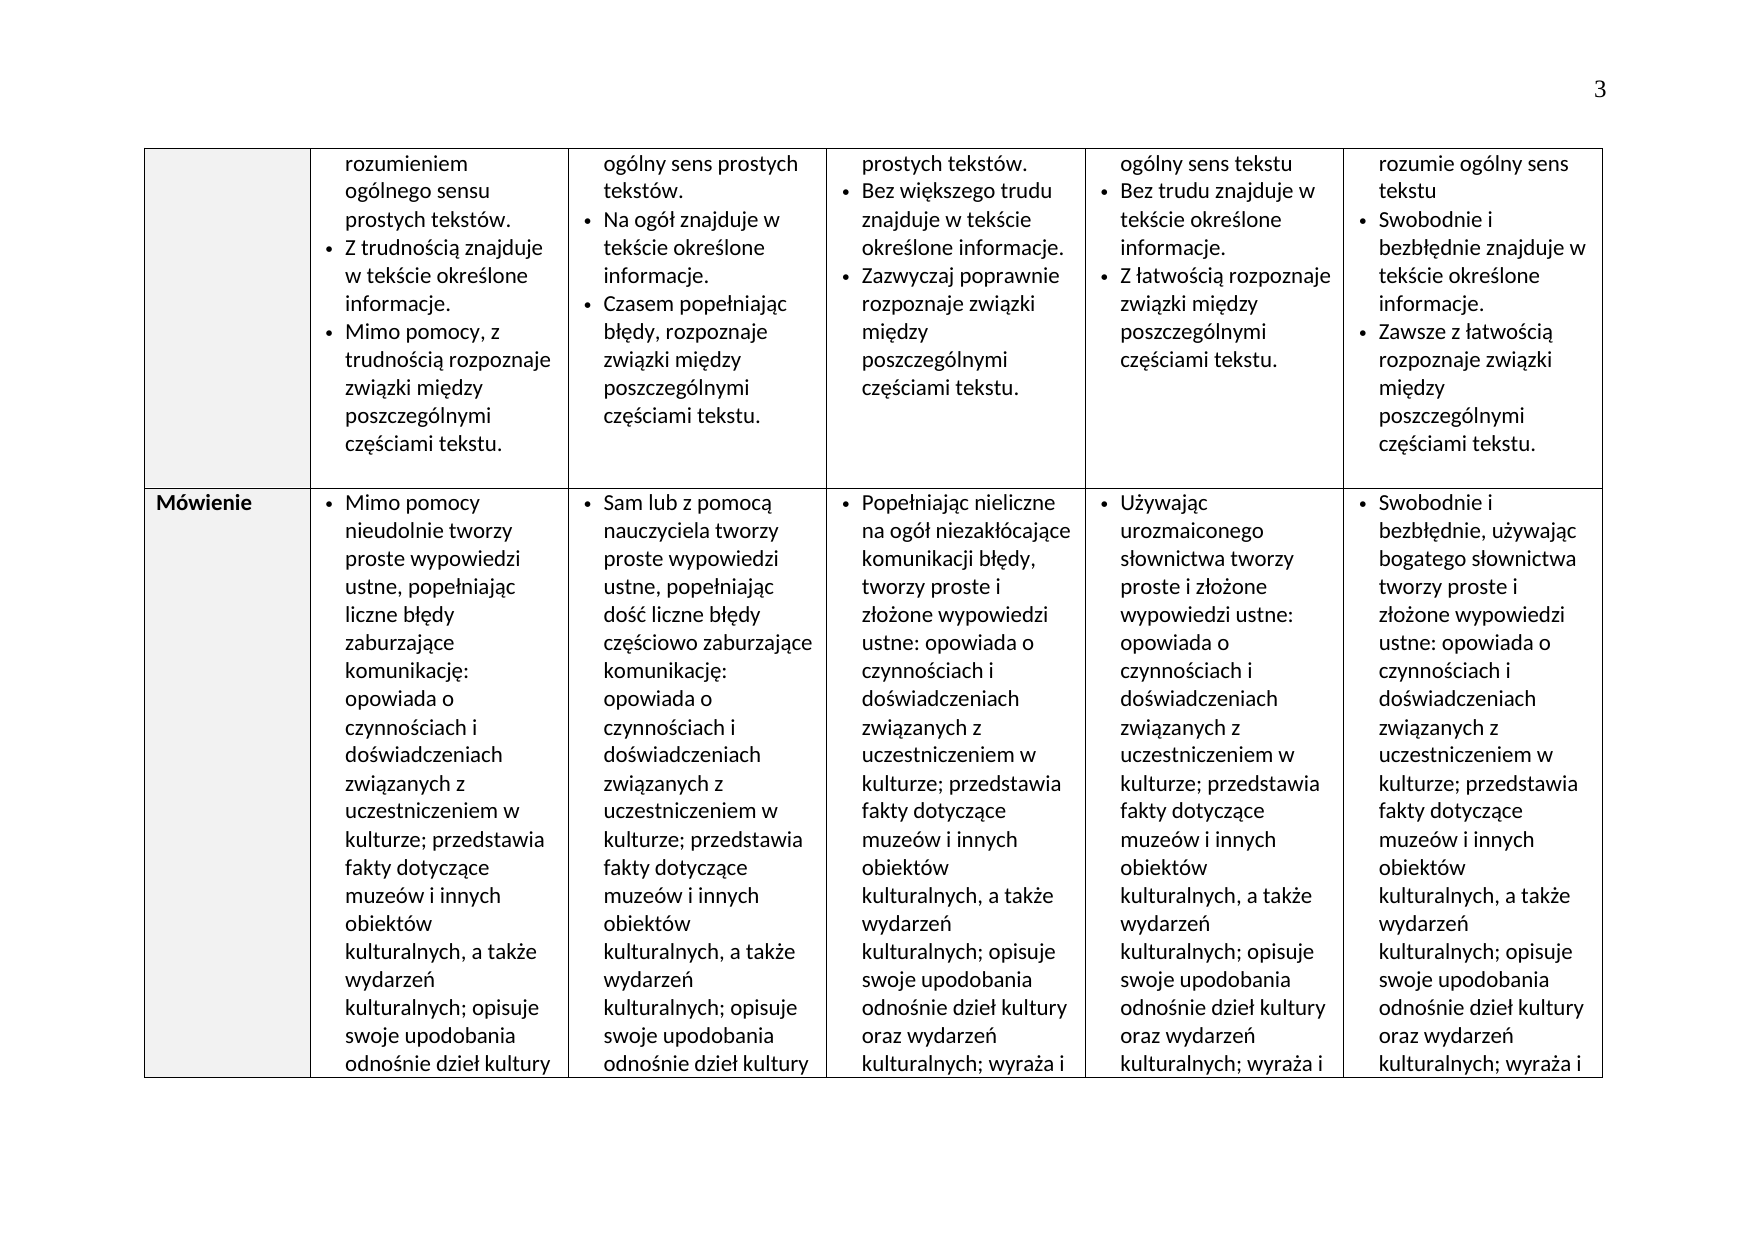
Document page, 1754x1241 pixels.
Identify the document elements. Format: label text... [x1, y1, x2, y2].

table_cell Sam lub z pomocą nauczyciela tworzy proste wypowiedzi ustne, popełniając dość liczne błędy częściowo zaburzające komunikację: opowiada o czynnościach i doświadczeniach związanych z uczestniczeniem w kulturze; przedstawia fakty dotyczące muzeów i innych obiektów kulturalnych, a także wydarzeń kulturalnych; opisuje swoje upodobania odnośnie dzieł kultury [569, 489, 826, 1077]
table_cell [145, 149, 310, 487]
table_cell Popełniając nieliczne na ogół niezakłócające komunikacji błędy, tworzy proste i złożone wypowiedzi ustne: opowiada o czynnościach i doświadczeniach związanych z uczestniczeniem w kulturze; przedstawia fakty dotyczące muzeów i innych obiektów kulturalnych, a także wydarzeń kulturalnych; opisuje swoje upodobania odnośnie dzieł kultury oraz wydarzeń kulturalnych; wyraża i [827, 489, 1085, 1077]
table_cell rozumie ogólny sens tekstu Swobodnie i bezbłędnie znajduje w tekście określone informacje. Zawsze z łatwością rozpoznaje związki między poszczególnymi częściami tekstu. [1344, 149, 1602, 487]
table_cell Swobodnie i bezbłędnie, używając bogatego słownictwa tworzy proste i złożone wypowiedzi ustne: opowiada o czynnościach i doświadczeniach związanych z uczestniczeniem w kulturze; przedstawia fakty dotyczące muzeów i innych obiektów kulturalnych, a także wydarzeń kulturalnych; opisuje swoje upodobania odnośnie dzieł kultury oraz wydarzeń kulturalnych; wyraża i [1344, 489, 1602, 1077]
table_cell Używając urozmaiconego słownictwa tworzy proste i złożone wypowiedzi ustne: opowiada o czynnościach i doświadczeniach związanych z uczestniczeniem w kulturze; przedstawia fakty dotyczące muzeów i innych obiektów kulturalnych, a także wydarzeń kulturalnych; opisuje swoje upodobania odnośnie dzieł kultury oraz wydarzeń kulturalnych; wyraża i [1086, 489, 1343, 1077]
table_cell Bez trudu rozumie ogólny sens tekstu Bez trudu znajduje w tekście określone informacje. Z łatwością rozpoznaje związki między poszczególnymi częściami tekstu. [1086, 149, 1343, 487]
table_cell rozumieniem ogólnego sensu prostych tekstów. Z trudnością znajduje w tekście określone informacje. Mimo pomocy, z trudnością rozpoznaje związki między poszczególnymi częściami tekstu. [311, 149, 568, 487]
table_cell prostych tekstów. Bez większego trudu znajduje w tekście określone informacje. Zazwyczaj poprawnie rozpoznaje związki między poszczególnymi częściami tekstu. [827, 149, 1085, 487]
table_cell Mimo pomocy nieudolnie tworzy proste wypowiedzi ustne, popełniając liczne błędy zaburzające komunikację: opowiada o czynnościach i doświadczeniach związanych z uczestniczeniem w kulturze; przedstawia fakty dotyczące muzeów i innych obiektów kulturalnych, a także wydarzeń kulturalnych; opisuje swoje upodobania odnośnie dzieł kultury [311, 489, 568, 1077]
table_cell [1603, 148, 1754, 487]
table_cell Mówienie [145, 489, 310, 1077]
table_cell Najczęściej rozumie ogólny sens prostych tekstów. Na ogół znajduje w tekście określone informacje. Czasem popełniając błędy, rozpoznaje związki między poszczególnymi częściami tekstu. [569, 149, 826, 487]
table_cell [1603, 488, 1754, 1077]
